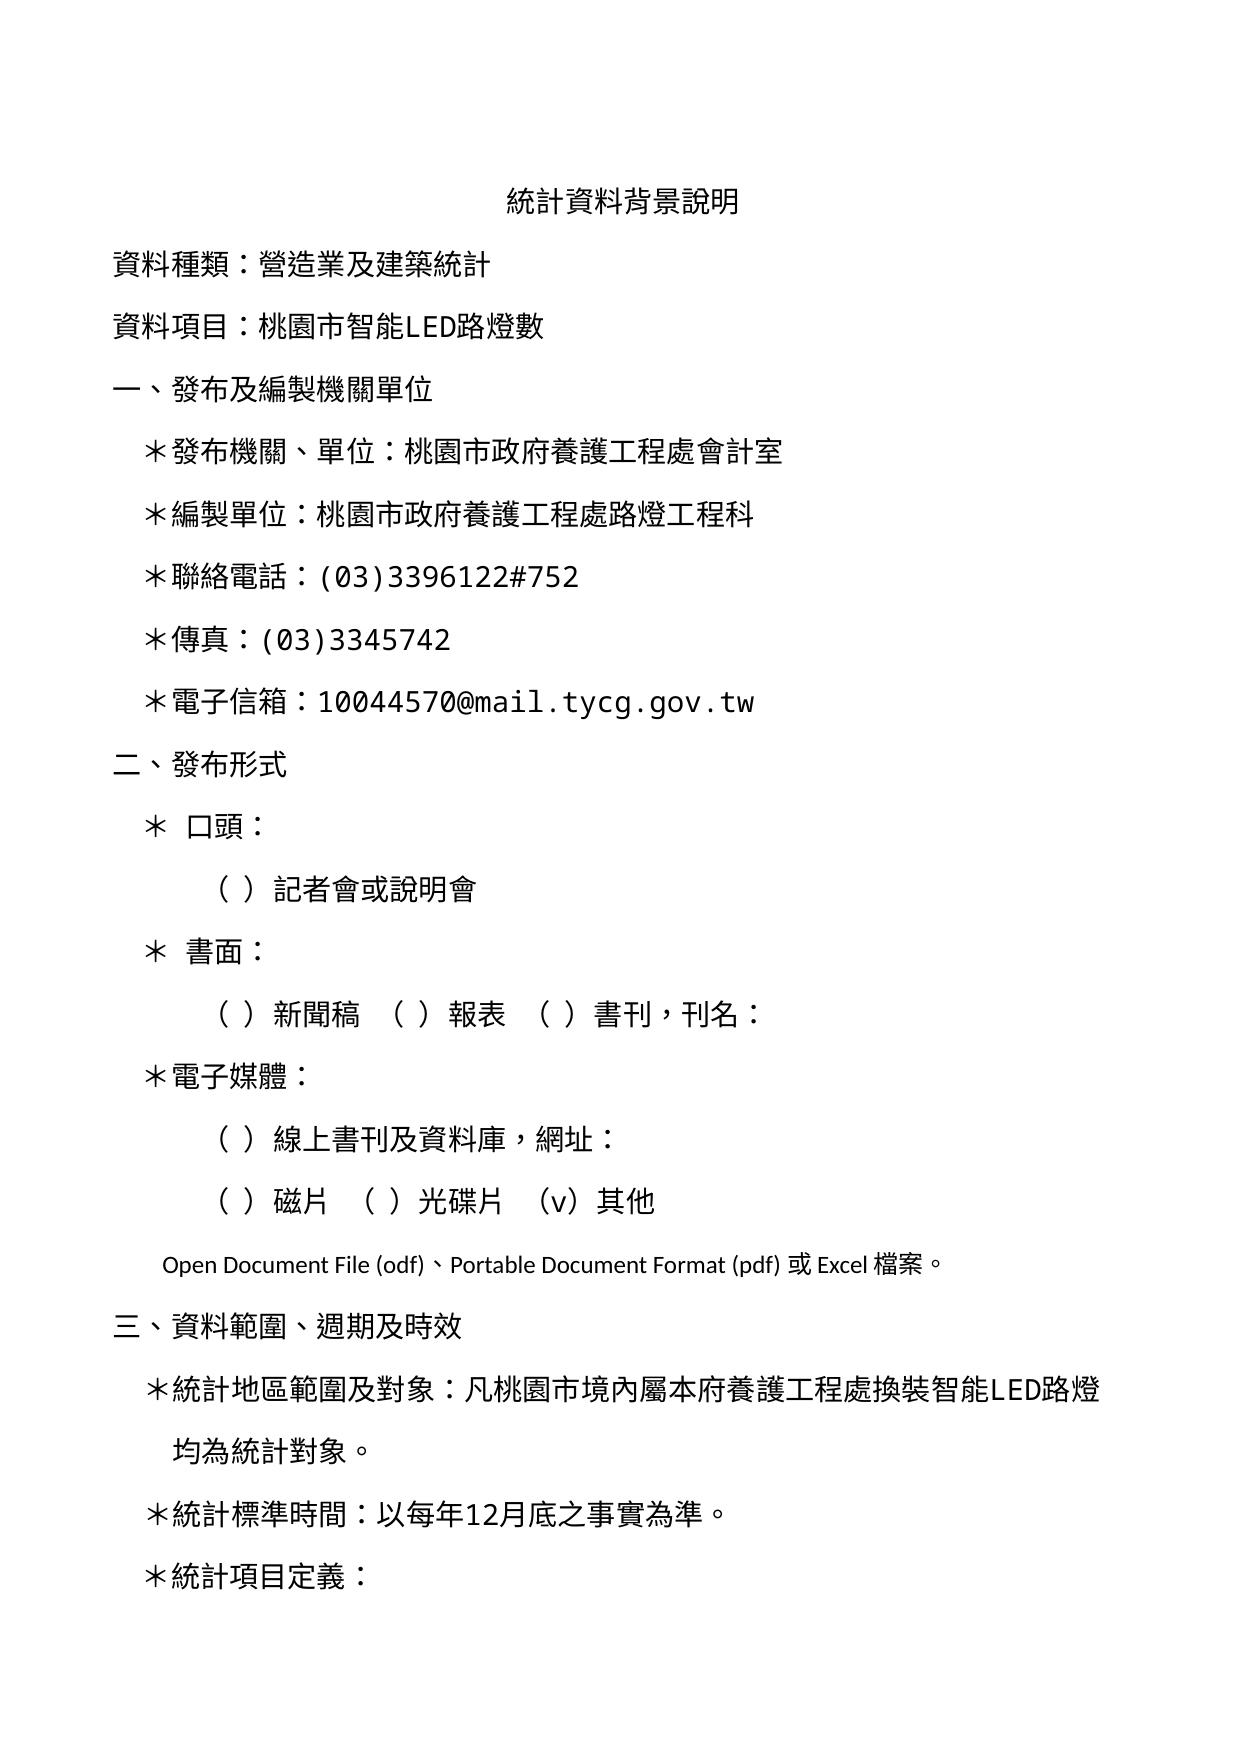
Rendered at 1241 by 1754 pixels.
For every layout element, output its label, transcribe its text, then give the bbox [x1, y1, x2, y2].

text 一、發布及編製機關單位 [112, 346, 1128, 408]
text 二、發布形式 [112, 721, 1128, 783]
text ＊統計標準時間：以每年12月底之事實為準。 [143, 1471, 1128, 1533]
text （ ）線上書刊及資料庫，網址： [112, 1096, 1128, 1158]
text ＊編製單位：桃園市政府養護工程處路燈工程科 [112, 471, 1128, 533]
text 三、資料範圍、週期及時效 [112, 1283, 1128, 1346]
text ＊發布機關、單位：桃園市政府養護工程處會計室 [112, 408, 1128, 471]
text 資料種類：營造業及建築統計 [112, 221, 1128, 283]
text ＊統計項目定義： [112, 1533, 1128, 1596]
text （ ）磁片 （ ）光碟片 （v）其他 [112, 1158, 1128, 1221]
text （ ）新聞稿 （ ）報表 （ ）書刊，刊名： [112, 971, 1128, 1033]
text ＊ 書面： [112, 908, 1128, 971]
text 統計資料背景說明 [112, 158, 1128, 221]
text ＊電子信箱：10044570@mail.tycg.gov.tw [112, 658, 1128, 721]
text ＊傳真：(03)3345742 [112, 596, 1128, 658]
text （ ）記者會或說明會 [112, 846, 1128, 908]
text ＊電子媒體： [112, 1033, 1128, 1096]
text ＊ 口頭： [112, 783, 1128, 846]
text Open Document File (odf)、Portable Document Format (pdf) 或Excel檔案。 [112, 1221, 1128, 1283]
text 資料項目：桃園市智能LED路燈數 [112, 283, 1128, 346]
text ＊統計地區範圍及對象：凡桃園市境內屬本府養護工程處換裝智能LED路燈均為統計對象。 [143, 1346, 1128, 1471]
text ＊聯絡電話：(03)3396122#752 [112, 533, 1128, 596]
